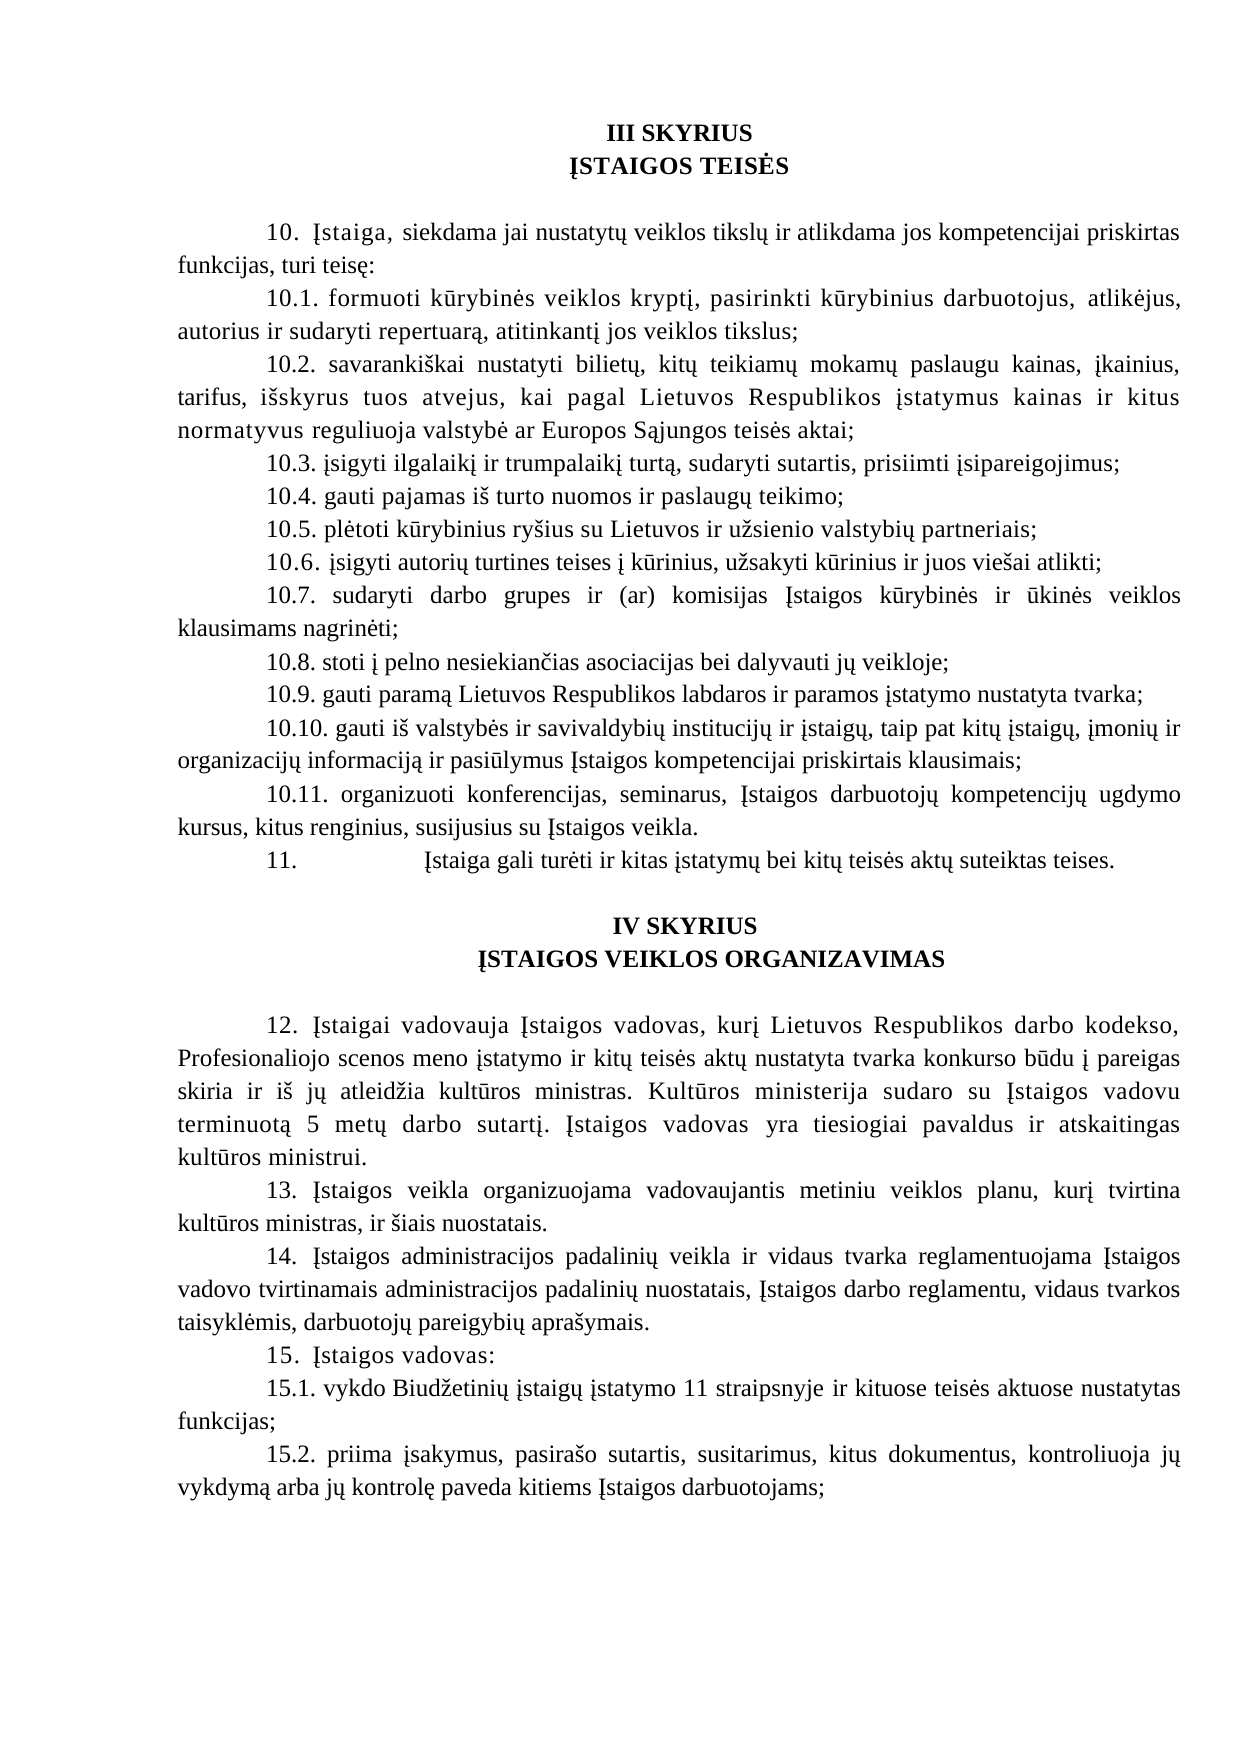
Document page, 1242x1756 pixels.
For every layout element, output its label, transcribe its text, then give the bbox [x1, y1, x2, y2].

text III SKYRIUS [177, 118, 1181, 147]
text 10.2. savarankiškai nustatyti bilietų, kitų teikiamų mokamų paslaugu kainas, įkainius, tarifus, išskyrus tuos atvejus, kai pagal Lietuvos Respublikos įstatymus kainas ir kitus normatyvus reguliuoja valstybė ar Europos Sąjungos teisės aktai; [177, 349, 1181, 444]
text 10.1. formuoti kūrybinės veiklos kryptį, pasirinkti kūrybinius darbuotojus, atlikėjus, autorius ir sudaryti repertuarą, atitinkantį jos veiklos tikslus; [177, 283, 1181, 345]
text ĮSTAIGOS TEISĖS [177, 151, 1181, 180]
text 11. Įstaiga gali turėti ir kitas įstatymų bei kitų teisės aktų suteiktas teises. [266, 845, 1181, 873]
text 10.11. organizuoti konferencijas, seminarus, Įstaigos darbuotojų kompetencijų ugdymo kursus, kitus renginius, susijusius su Įstaigos veikla. [177, 779, 1181, 840]
text 15.2. priima įsakymus, pasirašo sutartis, susitarimus, kitus dokumentus, kontroliuoja jų vykdymą arba jų kontrolę paveda kitiems Įstaigos darbuotojams; [177, 1439, 1181, 1501]
text 10.5. plėtoti kūrybinius ryšius su Lietuvos ir užsienio valstybių partneriais; [177, 514, 1181, 543]
text 10. Įstaiga, siekdama jai nustatytų veiklos tikslų ir atlikdama jos kompetencijai priskirtas funkcijas, turi teisę: [177, 217, 1181, 279]
text 10.9. gauti paramą Lietuvos Respublikos labdaros ir paramos įstatymo nustatyta tvarka; [177, 679, 1181, 708]
text 12. Įstaigai vadovauja Įstaigos vadovas, kurį Lietuvos Respublikos darbo kodekso, Profesionaliojo scenos meno įstatymo ir kitų teisės aktų nustatyta tvarka konkurso būdu į pareigas skiria ir iš jų atleidžia kultūros ministras. Kultūros ministerija sudaro su Įstaigos vadovu terminuotą 5 metų darbo sutartį. Įstaigos vadovas yra tiesiogiai pavaldus ir atskaitingas kultūros ministrui. [177, 1010, 1181, 1171]
text 10.3. įsigyti ilgalaikį ir trumpalaikį turtą, sudaryti sutartis, prisiimti įsipareigojimus; [177, 448, 1181, 477]
text 10.8. stoti į pelno nesiekiančias asociacijas bei dalyvauti jų veikloje; [177, 647, 1181, 675]
text 10.7. sudaryti darbo grupes ir (ar) komisijas Įstaigos kūrybinės ir ūkinės veiklos klausimams nagrinėti; [177, 581, 1181, 642]
text 10.6. įsigyti autorių turtines teises į kūrinius, užsakyti kūrinius ir juos viešai atlikti; [177, 547, 1181, 576]
text 15.1. vykdo Biudžetinių įstaigų įstatymo 11 straipsnyje ir kituose teisės aktuose nustatytas funkcijas; [177, 1373, 1181, 1435]
text ĮSTAIGOS VEIKLOS ORGANIZAVIMAS [477, 944, 1181, 972]
text 10.4. gauti pajamas iš turto nuomos ir paslaugų teikimo; [177, 481, 1181, 510]
text 15. Įstaigos vadovas: [177, 1340, 1181, 1369]
text 10.10. gauti iš valstybės ir savivaldybių institucijų ir įstaigų, taip pat kitų įstaigų, įmonių ir organizacijų informaciją ir pasiūlymus Įstaigos kompetencijai priskirtais klausimais; [177, 713, 1181, 774]
text 14. Įstaigos administracijos padalinių veikla ir vidaus tvarka reglamentuojama Įstaigos vadovo tvirtinamais administracijos padalinių nuostatais, Įstaigos darbo reglamentu, vidaus tvarkos taisyklėmis, darbuotojų pareigybių aprašymais. [177, 1241, 1181, 1336]
text 13. Įstaigos veikla organizuojama vadovaujantis metiniu veiklos planu, kurį tvirtina kultūros ministras, ir šiais nuostatais. [177, 1175, 1181, 1237]
text IV SKYRIUS [612, 911, 1181, 939]
